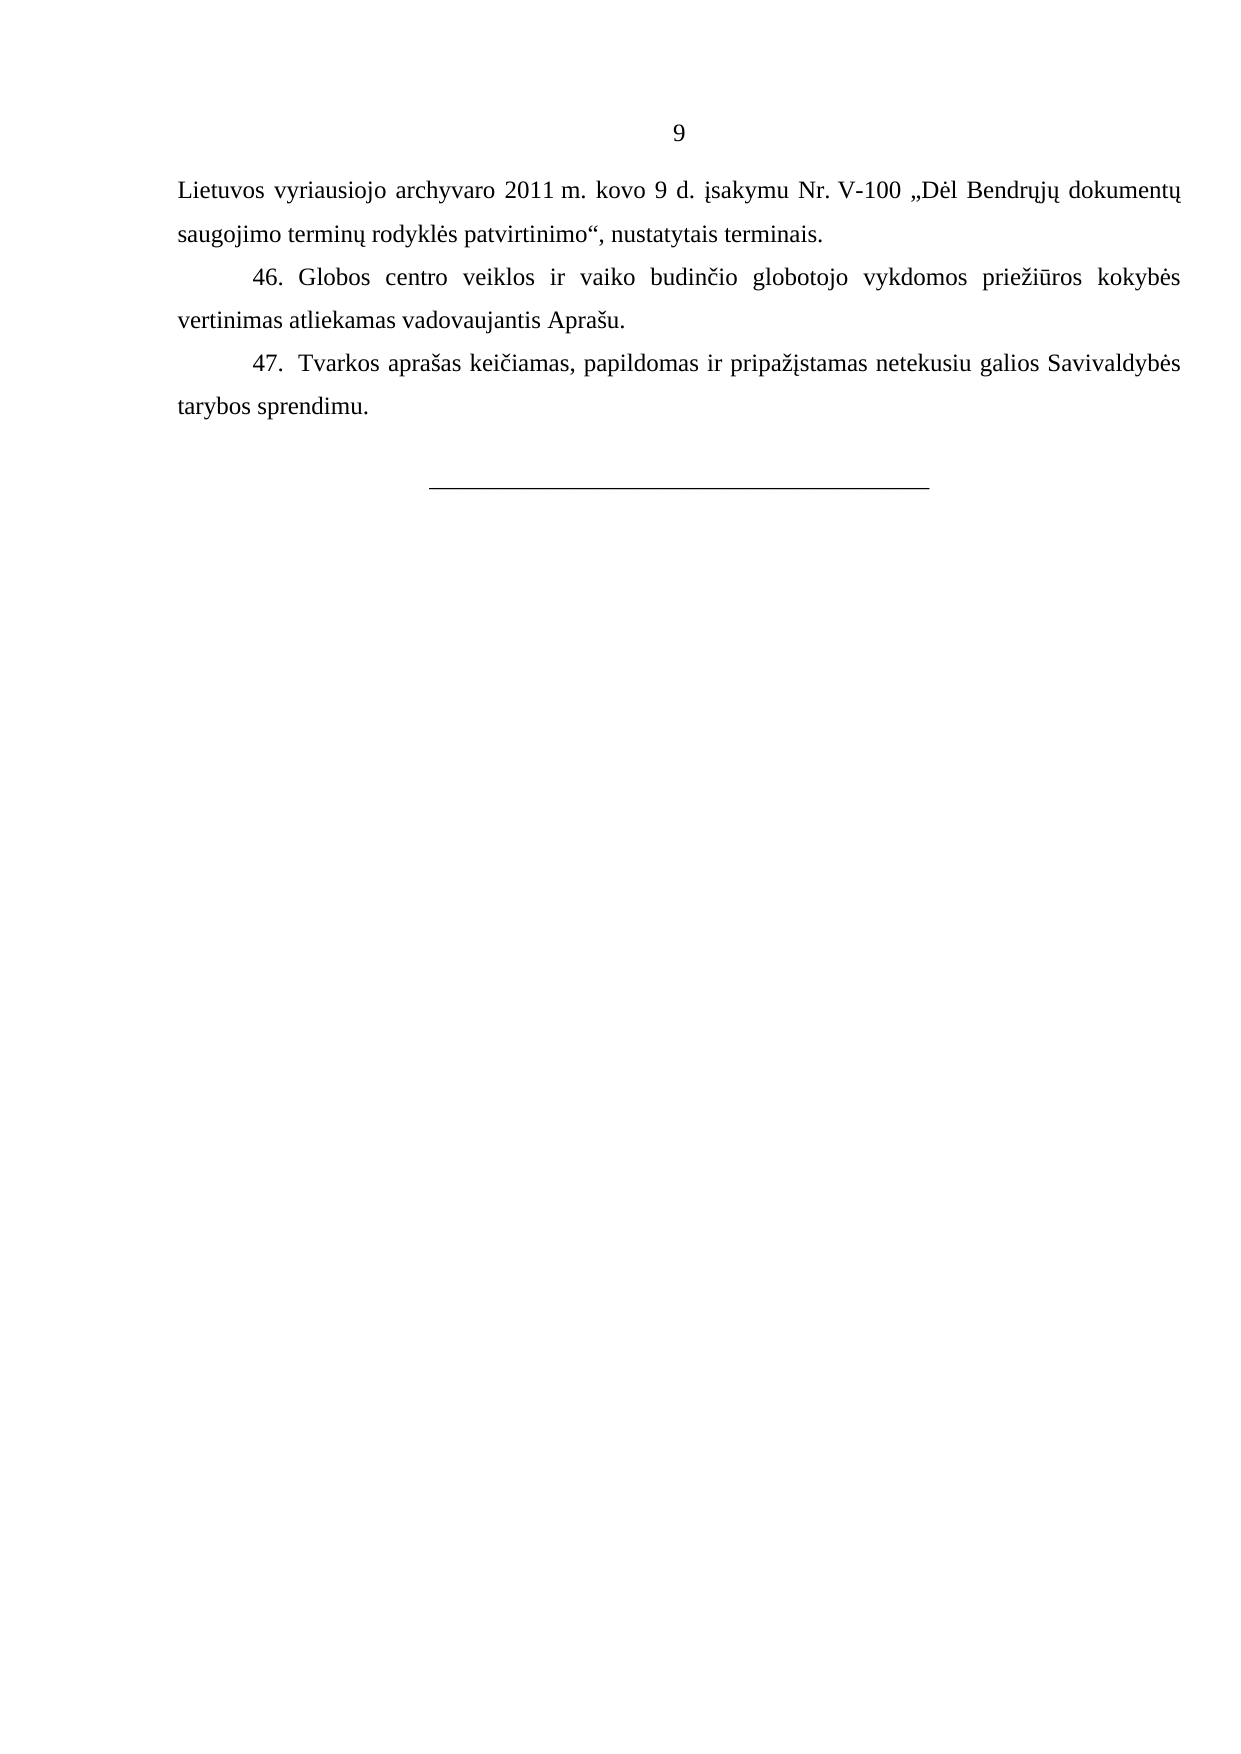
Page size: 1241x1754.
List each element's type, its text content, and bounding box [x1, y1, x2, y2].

text 46. Globos centro veiklos ir vaiko budinčio globotojo vykdomos priežiūros kokybės vertinimas atliekamas vadovaujantis Aprašu. [177, 262, 1181, 334]
text Lietuvos vyriausiojo archyvaro 2011 m. kovo 9 d. įsakymu Nr. V‑100 „Dėl Bendrųjų dokumentų saugojimo terminų rodyklės patvirtinimo“, nustatytais terminais. [177, 176, 1181, 247]
text ________________________________________ [177, 463, 1181, 492]
text 47. Tvarkos aprašas keičiamas, papildomas ir pripažįstamas netekusiu galios Savivaldybės tarybos sprendimu. [177, 348, 1181, 420]
